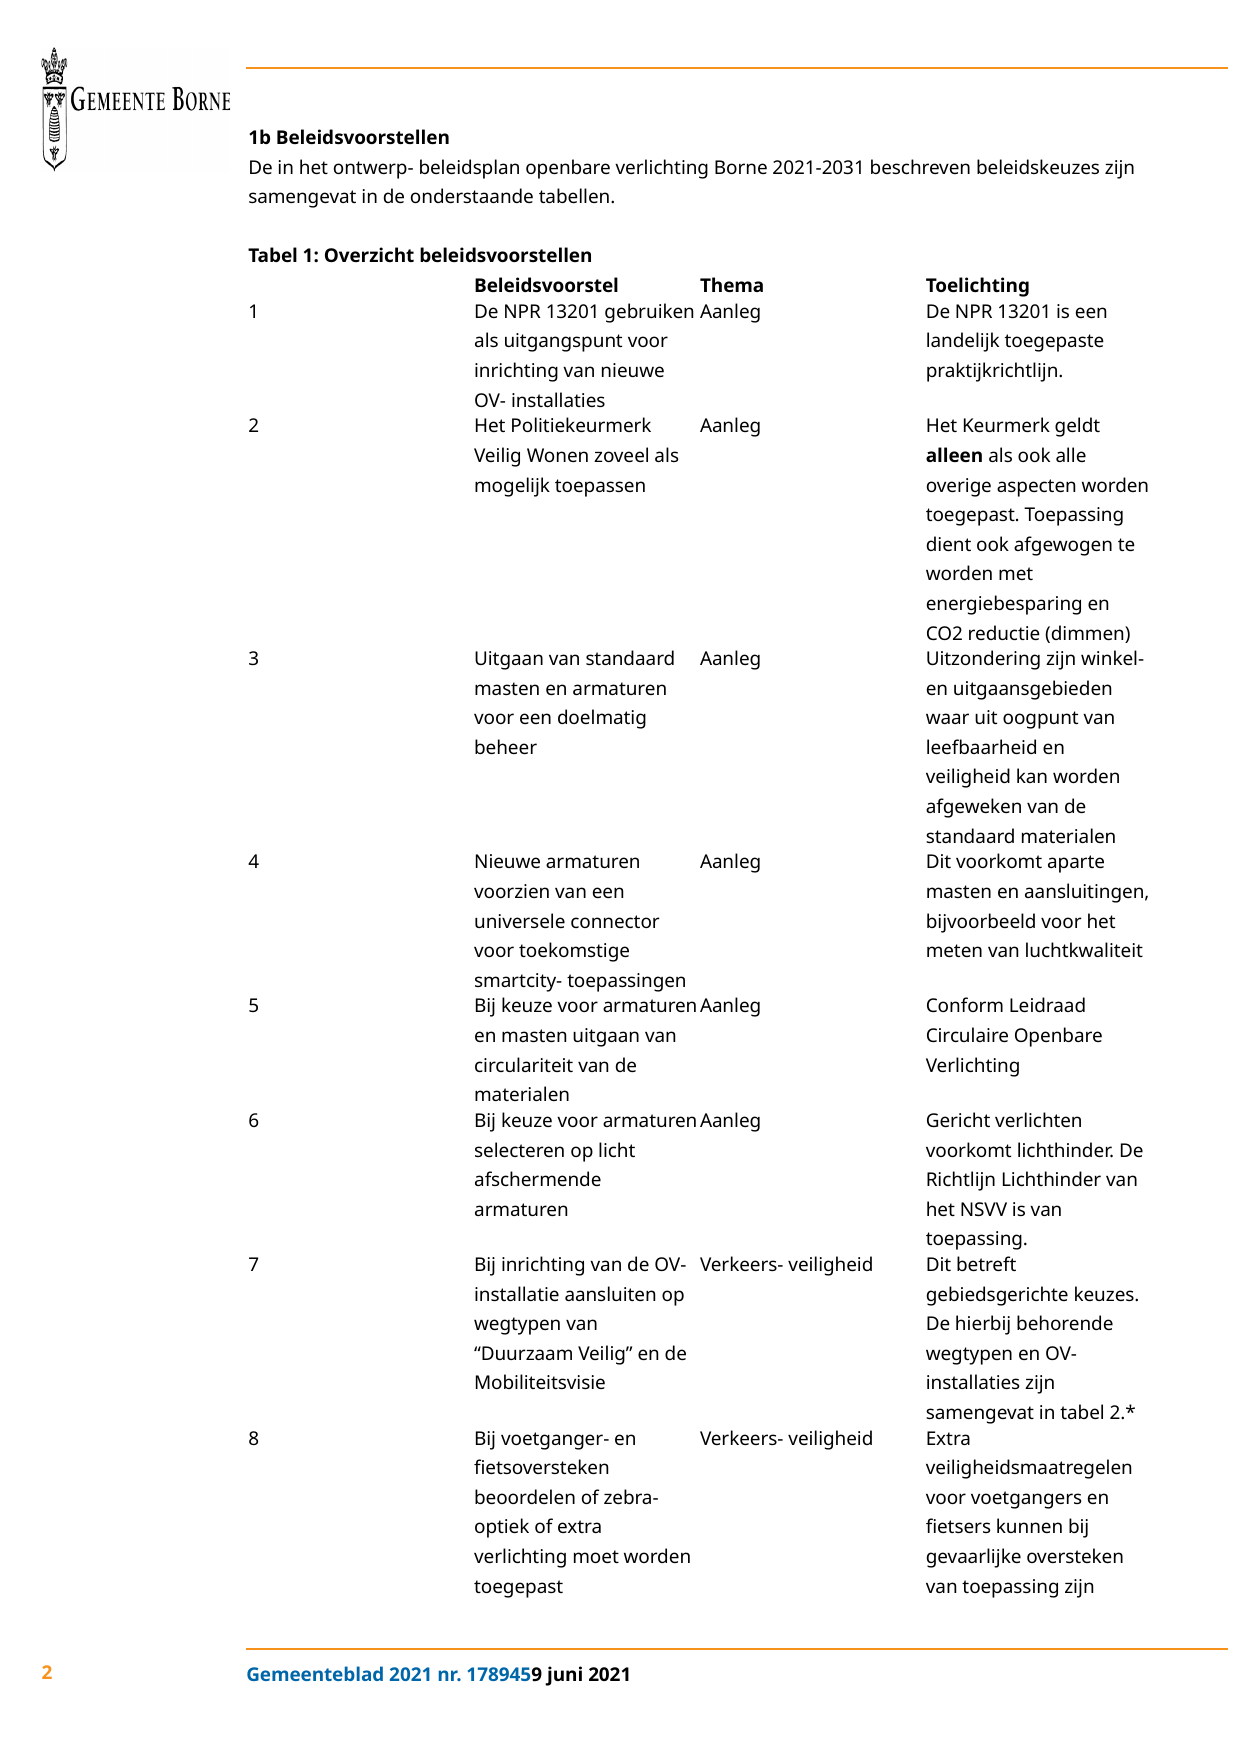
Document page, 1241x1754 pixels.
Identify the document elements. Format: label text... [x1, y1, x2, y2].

text De in het ontwerp- beleidsplan openbare verlichting Borne 2021-2031 beschreven beleidskeuzes zijn samengevat in de onderstaande tabellen. [248, 154, 1152, 209]
table_cell Aanleg [700, 645, 926, 849]
table_cell 7 [248, 1251, 474, 1425]
text 1b Beleidsvoorstellen [248, 124, 1152, 150]
table_cell Bij voetganger- en fietsoversteken beoordelen of zebra- optiek of extra verlichting moet worden toegepast [474, 1425, 700, 1598]
table_cell 6 [248, 1107, 474, 1251]
table_cell Verkeers- veiligheid [700, 1425, 926, 1598]
table_cell Bij inrichting van de OV- installatie aansluiten op wegtypen van “Duurzaam Veilig” en de Mobiliteitsvisie [474, 1251, 700, 1425]
table_cell Nieuwe armaturen voorzien van een universele connector voor toekomstige smartcity- toepassingen [474, 849, 700, 993]
table_cell Dit betreft gebiedsgerichte keuzes. De hierbij behorende wegtypen en OV- installaties zijn samengevat in tabel 2.* [926, 1251, 1152, 1425]
table_cell Aanleg [700, 993, 926, 1107]
table_header Thema [700, 273, 926, 298]
table_cell Aanleg [700, 849, 926, 993]
table_cell Extra veiligheidsmaatregelen voor voetgangers en fietsers kunnen bij gevaarlijke oversteken van toepassing zijn [926, 1425, 1152, 1598]
table_cell Gericht verlichten voorkomt lichthinder. De Richtlijn Lichthinder van het NSVV is van toepassing. [926, 1107, 1152, 1251]
table_cell De NPR 13201 is een landelijk toegepaste praktijkrichtlijn. [926, 298, 1152, 413]
table_cell Verkeers- veiligheid [700, 1251, 926, 1425]
table_cell Aanleg [700, 1107, 926, 1251]
text Tabel 1: Overzicht beleidsvoorstellen [248, 243, 1152, 268]
table_header Beleidsvoorstel [474, 273, 700, 298]
table_header Toelichting [926, 273, 1152, 298]
table_cell 8 [248, 1425, 474, 1598]
table_cell 1 [248, 298, 474, 413]
table_cell Bij keuze voor armaturen selecteren op licht afschermende armaturen [474, 1107, 700, 1251]
picture [41, 47, 231, 172]
table_cell Dit voorkomt aparte masten en aansluitingen, bijvoorbeeld voor het meten van luchtkwaliteit [926, 849, 1152, 993]
table_cell Uitgaan van standaard masten en armaturen voor een doelmatig beheer [474, 645, 700, 849]
table_cell 3 [248, 645, 474, 849]
table_cell Aanleg [700, 413, 926, 645]
table_cell Conform Leidraad Circulaire Openbare Verlichting [926, 993, 1152, 1107]
table_cell Het Keurmerk geldt alleen als ook alle overige aspecten worden toegepast. Toepassing dient ook afgewogen te worden met energiebesparing en CO2 reductie (dimmen) [926, 413, 1152, 645]
table_cell 4 [248, 849, 474, 993]
table_cell Uitzondering zijn winkel- en uitgaansgebieden waar uit oogpunt van leefbaarheid en veiligheid kan worden afgeweken van de standaard materialen [926, 645, 1152, 849]
table_cell De NPR 13201 gebruiken als uitgangspunt voor inrichting van nieuwe OV- installaties [474, 298, 700, 413]
table_header [248, 273, 474, 298]
table_cell 2 [248, 413, 474, 645]
table_cell Aanleg [700, 298, 926, 413]
table_cell 5 [248, 993, 474, 1107]
table_cell Bij keuze voor armaturen en masten uitgaan van circulariteit van de materialen [474, 993, 700, 1107]
table_cell Het Politiekeurmerk Veilig Wonen zoveel als mogelijk toepassen [474, 413, 700, 645]
